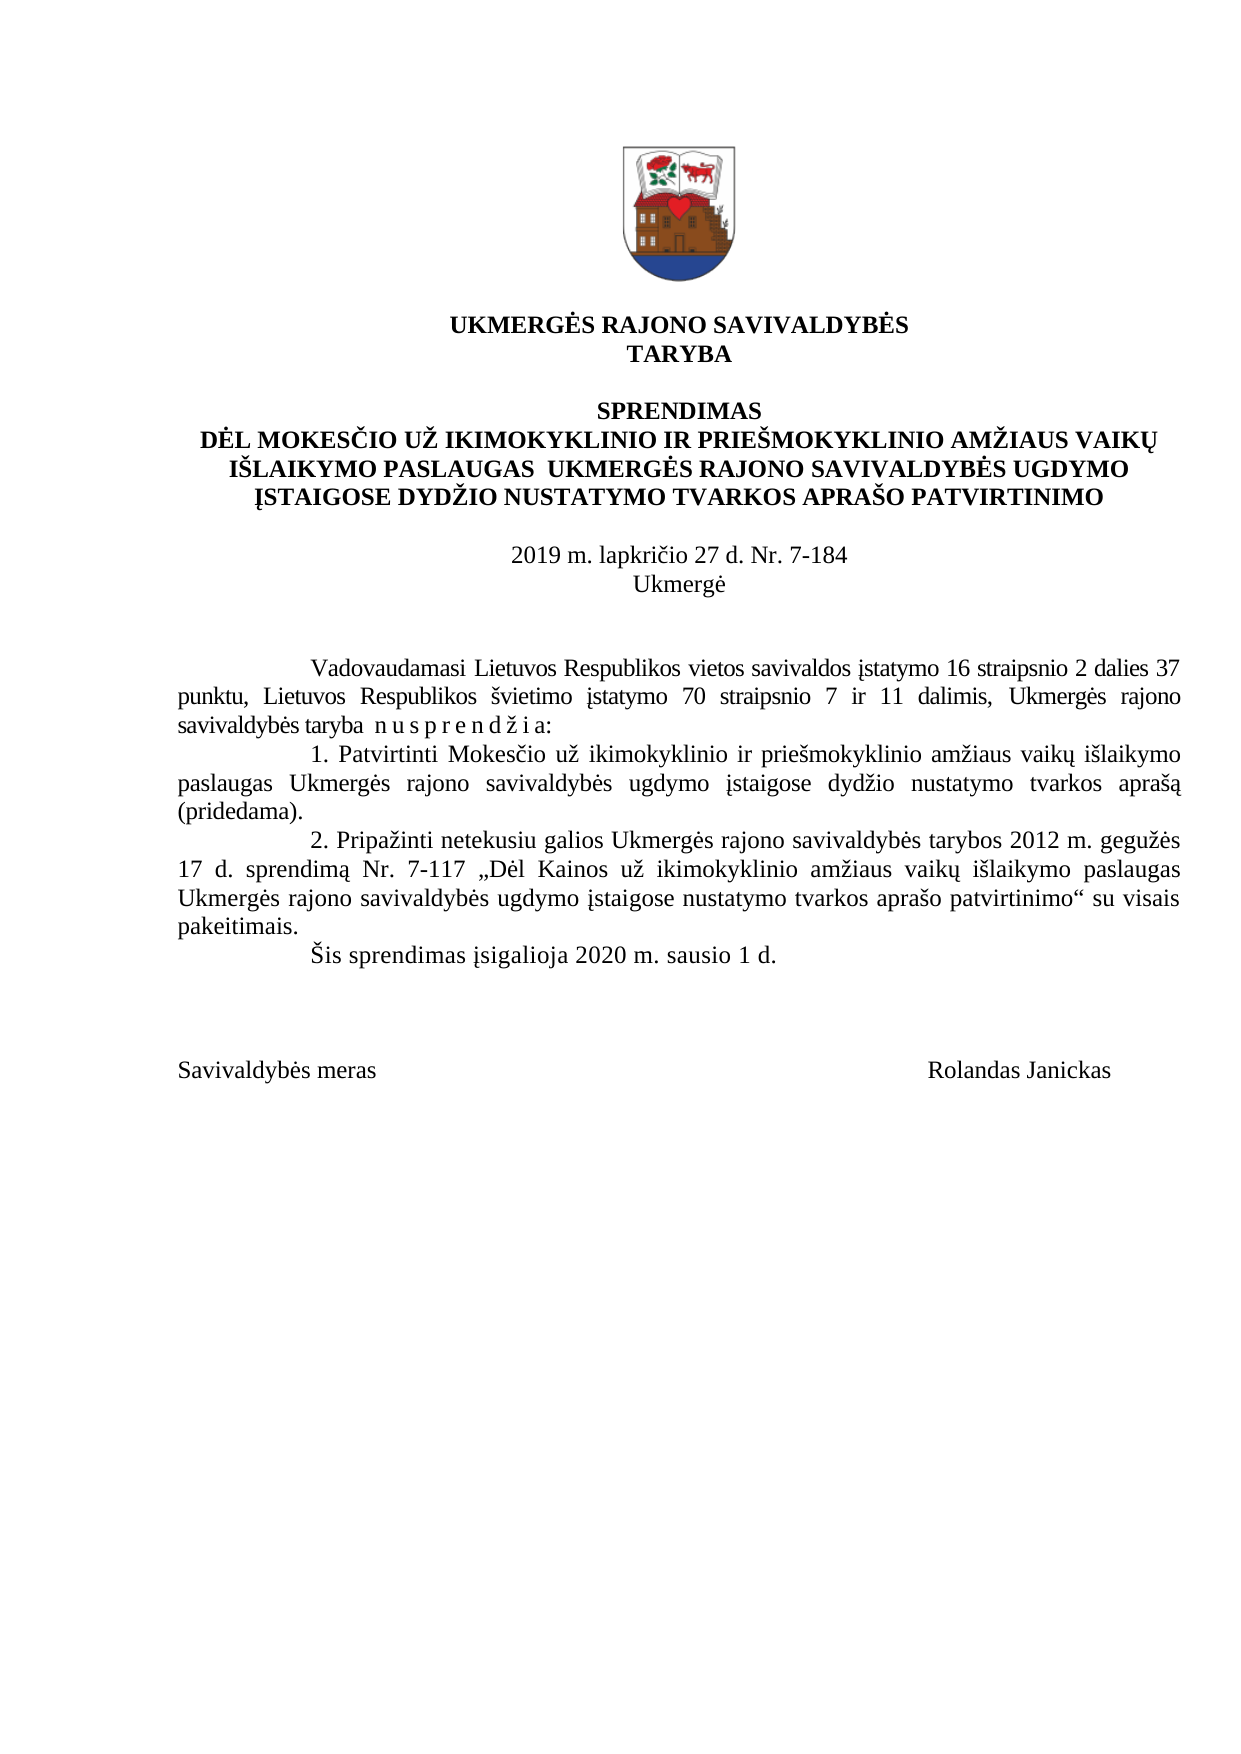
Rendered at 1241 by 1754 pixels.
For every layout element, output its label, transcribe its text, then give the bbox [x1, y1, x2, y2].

text Savivaldybės meras Rolandas Janickas [177, 1055, 1181, 1084]
text UKMERGĖS RAJONO SAVIVALDYBĖS [177, 310, 1181, 339]
text TARYBA [177, 339, 1181, 367]
text Ukmergė [177, 569, 1181, 597]
text 2. Pripažinti netekusiu galios Ukmergės rajono savivaldybės tarybos 2012 m. gegužės 17 d. sprendimą Nr. 7-117 „Dėl Kainos už ikimokyklinio amžiaus vaikų išlaikymo paslaugas Ukmergės rajono savivaldybės ugdymo įstaigose nustatymo tvarkos aprašo patvirtinimo“ su visais pakeitimais. [177, 825, 1181, 940]
text SPRENDIMAS [177, 396, 1181, 425]
text Vadovaudamasi Lietuvos Respublikos vietos savivaldos įstatymo 16 straipsnio 2 dalies 37 punktu, Lietuvos Respublikos švietimo įstatymo 70 straipsnio 7 ir 11 dalimis, Ukmergės rajono savivaldybės taryba n u s p r e n d ž i a: [177, 653, 1181, 739]
text 2019 m. lapkričio 27 d. Nr. 7-184 [177, 540, 1181, 569]
text DĖL MOKESČIO UŽ IKIMOKYKLINIO IR PRIEŠMOKYKLINIO AMŽIAUS VAIKŲ IŠLAIKYMO PASLAUGAS UKMERGĖS RAJONO SAVIVALDYBĖS UGDYMO ĮSTAIGOSE DYDŽIO NUSTATYMO TVARKOS APRAŠO PATVIRTINIMO [177, 425, 1181, 511]
text Šis sprendimas įsigalioja 2020 m. sausio 1 d. [177, 940, 1181, 969]
text 1. Patvirtinti Mokesčio už ikimokyklinio ir priešmokyklinio amžiaus vaikų išlaikymo paslaugas Ukmergės rajono savivaldybės ugdymo įstaigose dydžio nustatymo tvarkos aprašą (pridedama). [177, 739, 1181, 825]
